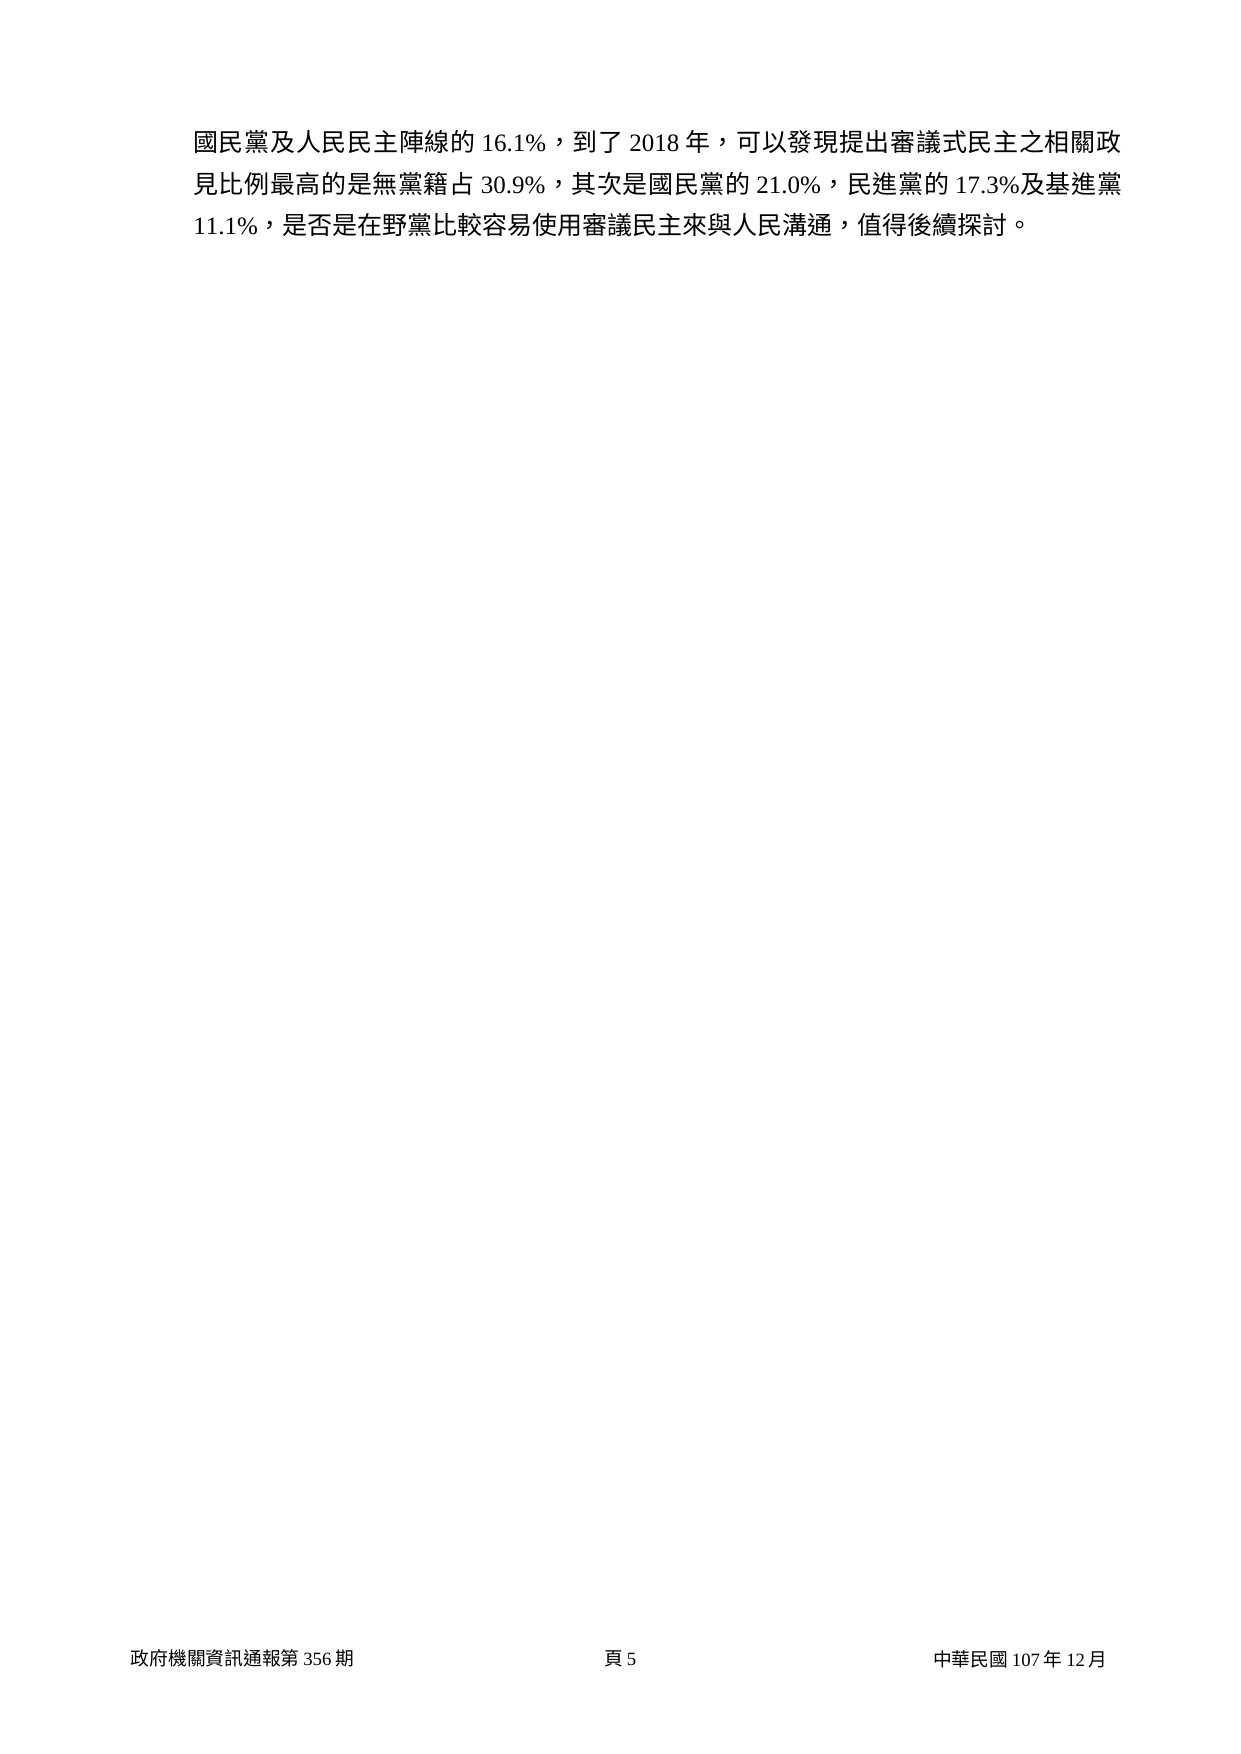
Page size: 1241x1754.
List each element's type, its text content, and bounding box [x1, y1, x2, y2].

text 在提出審議民主政見候選人黨派分析上，比較2014年及在2018年，可以發現，2014年以民進黨提出的比例最高，占全體的30.6%，其次是無黨籍的25.8%，再來是國民黨及人民民主陣線的16.1%，到了2018年，可以發現提出審議式民主之相關政見比例最高的是無黨籍占30.9%，其次是國民黨的21.0%，民進黨的17.3%及基進黨11.1%，是否是在野黨比較容易使用審議民主來與人民溝通，值得後續探討。 [193, 118, 1122, 243]
